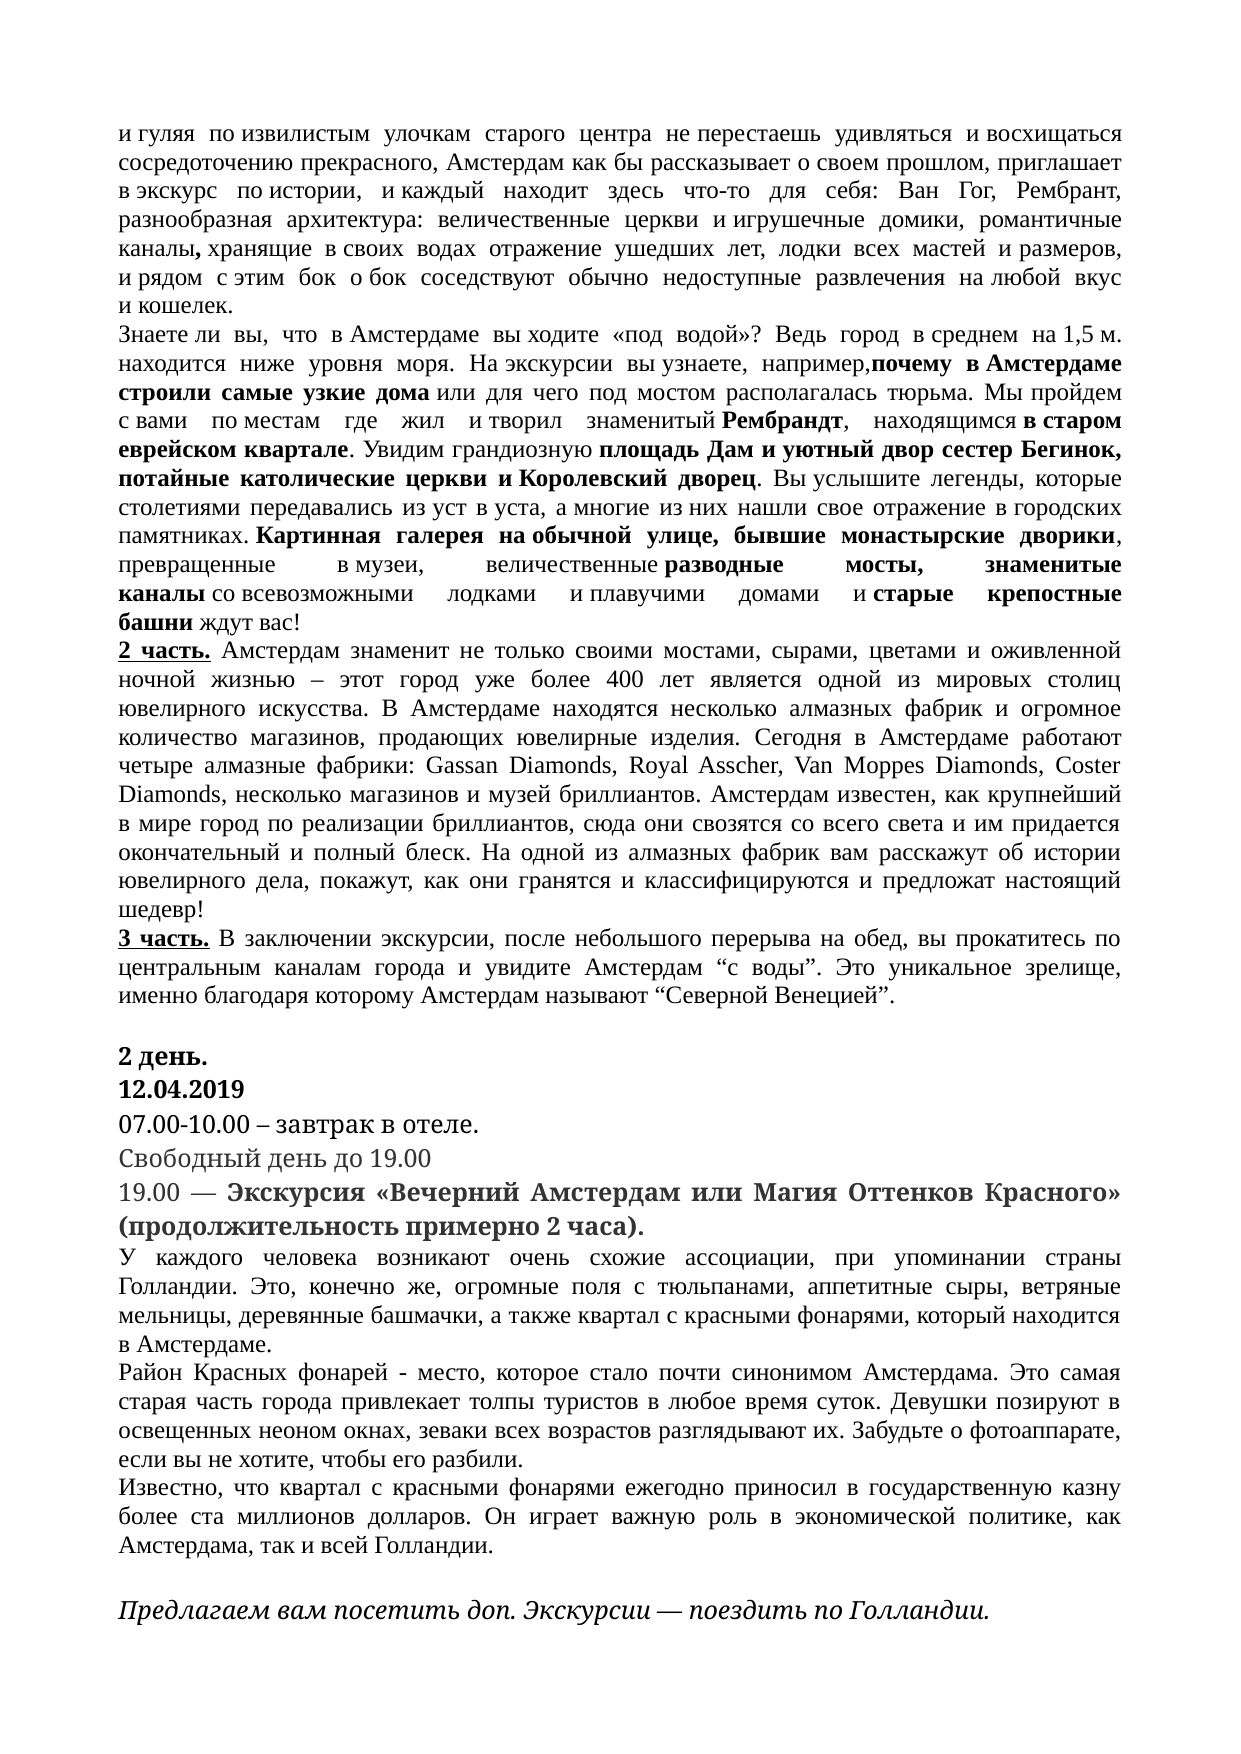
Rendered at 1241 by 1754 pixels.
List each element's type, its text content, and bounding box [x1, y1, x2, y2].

text Знаете ли вы, что в Амстердаме вы ходите «под водой»? Ведь город в среднем на 1,5 м. находится ниже уровня моря. На экскурсии вы узнаете, например,почему в Амстердаме строили самые узкие дома или для чего под мостом располагалась тюрьма. Мы пройдем с вами по местам где жил и творил знаменитый Рембрандт, находящимся в старом еврейском квартале. Увидим грандиозную площадь Дам и уютный двор сестер Бегинок, потайные католические церкви и Королевский дворец. Вы услышите легенды, которые столетиями передавались из уст в уста, а многие из них нашли свое отражение в городских памятниках. Картинная галерея на обычной улице, бывшие монастырские дворики, превращенные в музеи, величественные разводные мосты, знаменитые каналы со всевозможными лодками и плавучими домами и старые крепостные башни ждут вас! [118, 319, 1122, 636]
text 3 часть. В заключении экскурсии, после небольшого перерыва на обед, вы прокатитесь по центральным каналам города и увидите Амстердам “с воды”. Это уникальное зрелище, именно благодаря которому Амстердам называют “Северной Венецией”. [118, 923, 1122, 1009]
text 19.00 — Экскурсия «Вечерний Амстердам или Магия Оттенков Красного» (продолжительность примерно 2 часа). [118, 1174, 1122, 1242]
text Район Красных фонарей - место, которое стало почти синонимом Амстердама. Это самая старая часть города привлекает толпы туристов в любое время суток. Девушки позируют в освещенных неоном окнах, зеваки всех возрастов разглядывают их. Забудьте о фотоаппарате, если вы не хотите, чтобы его разбили. [118, 1357, 1122, 1472]
text 2 часть. Амстердам знаменит не только своими мостами, сырами, цветами и оживленной ночной жизнью – этот город уже более 400 лет является одной из мировых столиц ювелирного искусства. В Амстердаме находятся несколько алмазных фабрик и огромное количество магазинов, продающих ювелирные изделия. Сегодня в Амстердаме работают четыре алмазные фабрики: Gassan Diamonds, Royal Asscher, Van Moppes Diamonds, Coster Diamonds, несколько магазинов и музей бриллиантов. Амстердам известен, как крупнейший в мире город по реализации бриллиантов, сюда они свозятся со всего света и им придается окончательный и полный блеск. На одной из алмазных фабрик вам расскажут об истории ювелирного дела, покажут, как они гранятся и классифицируются и предложат настоящий шедевр! [118, 636, 1122, 923]
text Предлагаем вам посетить доп. Экскурсии — поездить по Голландии. [118, 1593, 1122, 1627]
text У каждого человека возникают очень схожие ассоциации, при упоминании страны Голландии. Это, конечно же, огромные поля с тюльпанами, аппетитные сыры, ветряные мельницы, деревянные башмачки, а также квартал с красными фонарями, который находится в Амстердаме. [118, 1242, 1122, 1357]
text 07.00-10.00 – завтрак в отеле. [118, 1106, 1122, 1140]
text 12.04.2019 [118, 1072, 1122, 1106]
text Cвободный день до 19.00 [118, 1140, 1122, 1174]
text Известно, что квартал с красными фонарями ежегодно приносил в государственную казну более ста миллионов долларов. Он играет важную роль в экономической политике, как Амстердама, так и всей Голландии. [118, 1472, 1122, 1559]
text и гуляя по извилистым улочкам старого центра не перестаешь удивляться и восхищаться сосредоточению прекрасного, Амстердам как бы рассказывает о своем прошлом, приглашает в экскурс по истории, и каждый находит здесь что-то для себя: Ван Гог, Рембрант, разнообразная архитектура: величественные церкви и игрушечные домики, романтичные каналы, хранящие в своих водах отражение ушедших лет, лодки всех мастей и размеров, и рядом с этим бок о бок соседствуют обычно недоступные развлечения на любой вкус и кошелек. [118, 118, 1122, 319]
text 2 день. [118, 1038, 1122, 1072]
